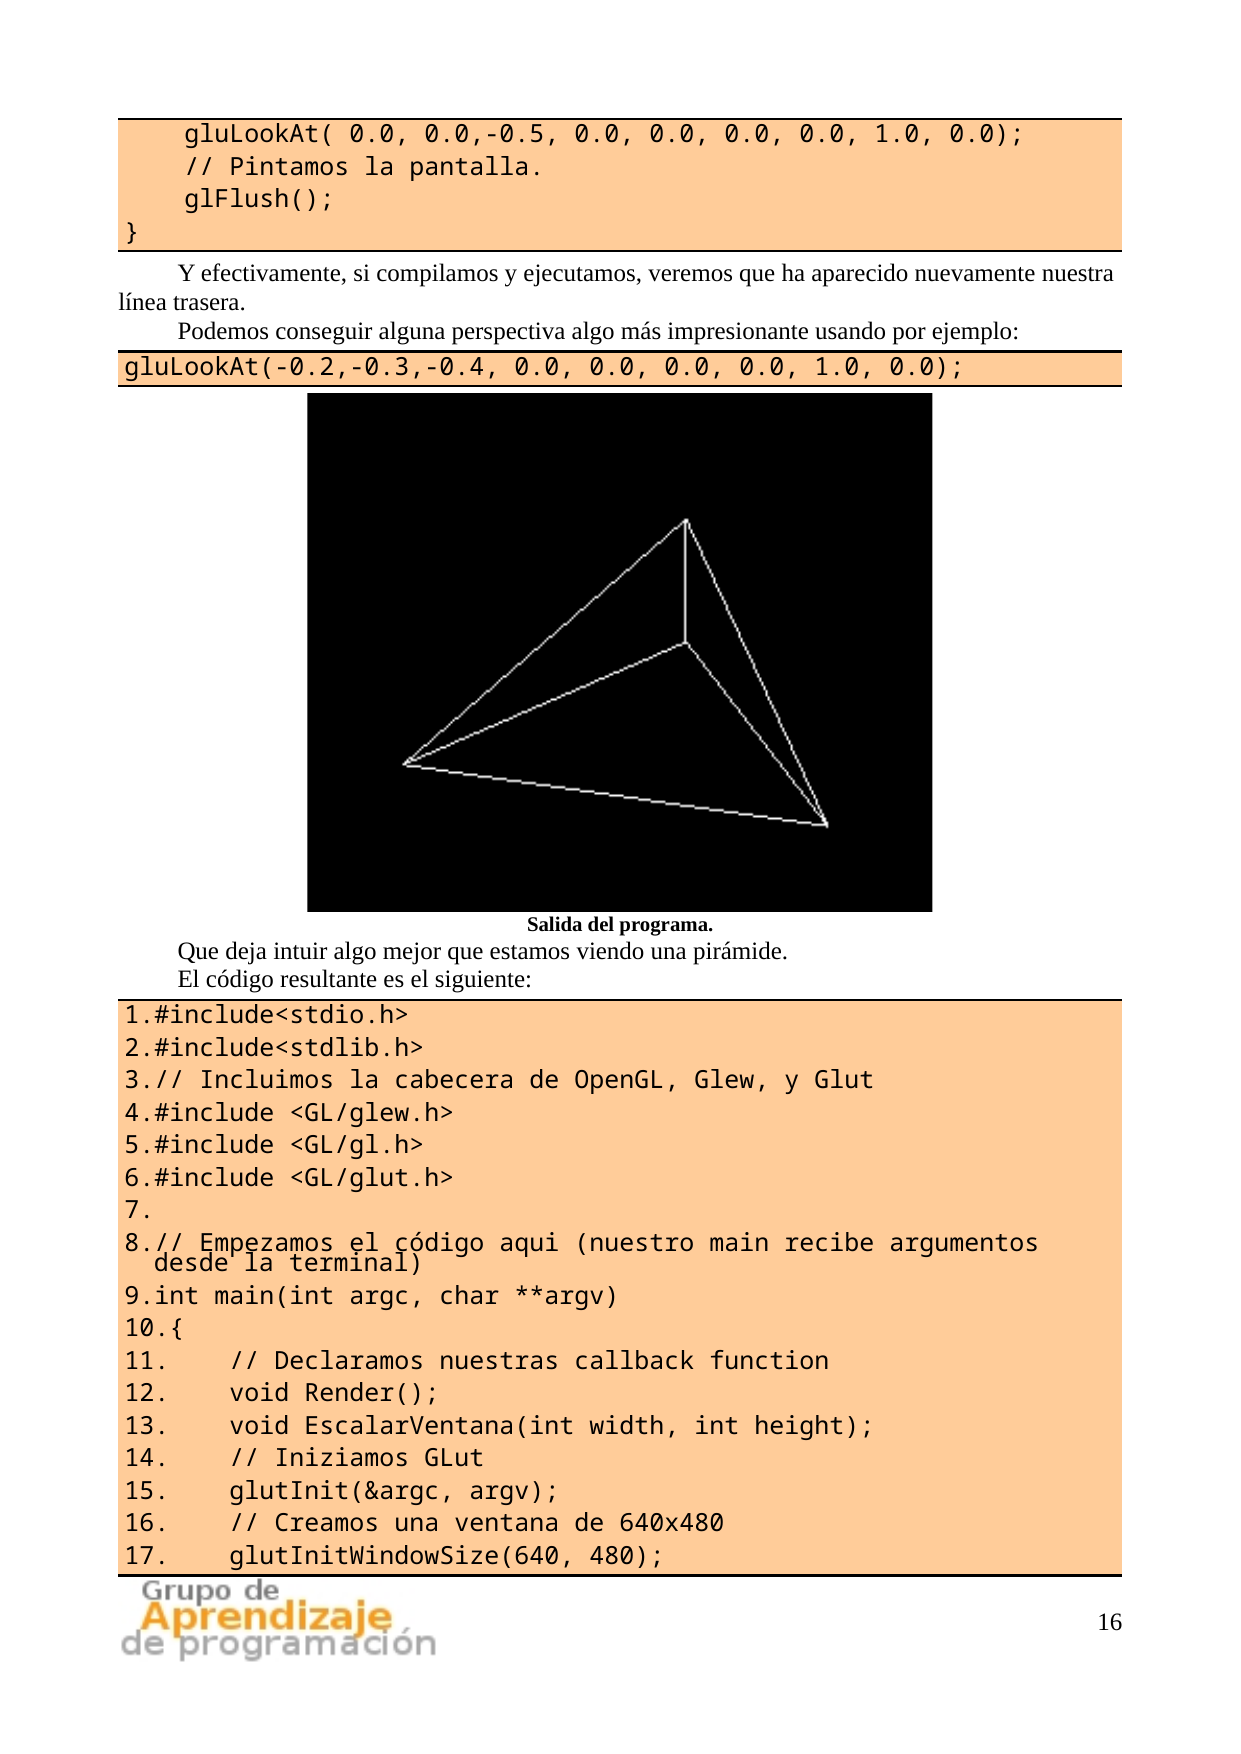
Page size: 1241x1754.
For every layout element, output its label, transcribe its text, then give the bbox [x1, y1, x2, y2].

list #include <GL/gl.h> [118, 1129, 1122, 1158]
list glutInitWindowSize(640, 480); [118, 1540, 1122, 1574]
text // Pintamos la pantalla. [118, 151, 1122, 179]
list // Empezamos el código aqui (nuestro main recibe argumentos desde la terminal) [118, 1227, 1122, 1276]
list // Iniziamos GLut [118, 1442, 1122, 1471]
list glutInit(&argc, argv); [118, 1475, 1122, 1503]
list // Declaramos nuestras callback function [118, 1345, 1122, 1373]
text El código resultante es el siguiente: [118, 964, 1122, 993]
text Que deja intuir algo mejor que estamos viendo una pirámide. [118, 936, 1122, 964]
list #include<stdlib.h> [118, 1032, 1122, 1060]
text Y efectivamente, si compilamos y ejecutamos, veremos que ha aparecido nuevamente nuestra línea trasera. [118, 258, 1122, 316]
list // Incluimos la cabecera de OpenGL, Glew, y Glut [118, 1064, 1122, 1093]
list // Creamos una ventana de 640x480 [118, 1507, 1122, 1536]
picture [118, 1577, 442, 1666]
text Salida del programa. [118, 393, 1122, 936]
text glFlush(); [118, 183, 1122, 212]
text gluLookAt(-0.2,-0.3,-0.4, 0.0, 0.0, 0.0, 0.0, 1.0, 0.0); [118, 353, 1122, 385]
text Podemos conseguir alguna perspectiva algo más impresionante usando por ejemplo: [118, 316, 1122, 344]
list int main(int argc, char **argv) [118, 1280, 1122, 1308]
picture [307, 393, 933, 912]
text } [118, 216, 1122, 250]
list void EscalarVentana(int width, int height); [118, 1410, 1122, 1438]
list { [118, 1312, 1122, 1341]
text gluLookAt( 0.0, 0.0,-0.5, 0.0, 0.0, 0.0, 0.0, 1.0, 0.0); [118, 120, 1122, 147]
list #include<stdio.h> [118, 1001, 1122, 1028]
list #include <GL/glew.h> [118, 1097, 1122, 1125]
list #include <GL/glut.h> [118, 1162, 1122, 1190]
list void Render(); [118, 1377, 1122, 1406]
